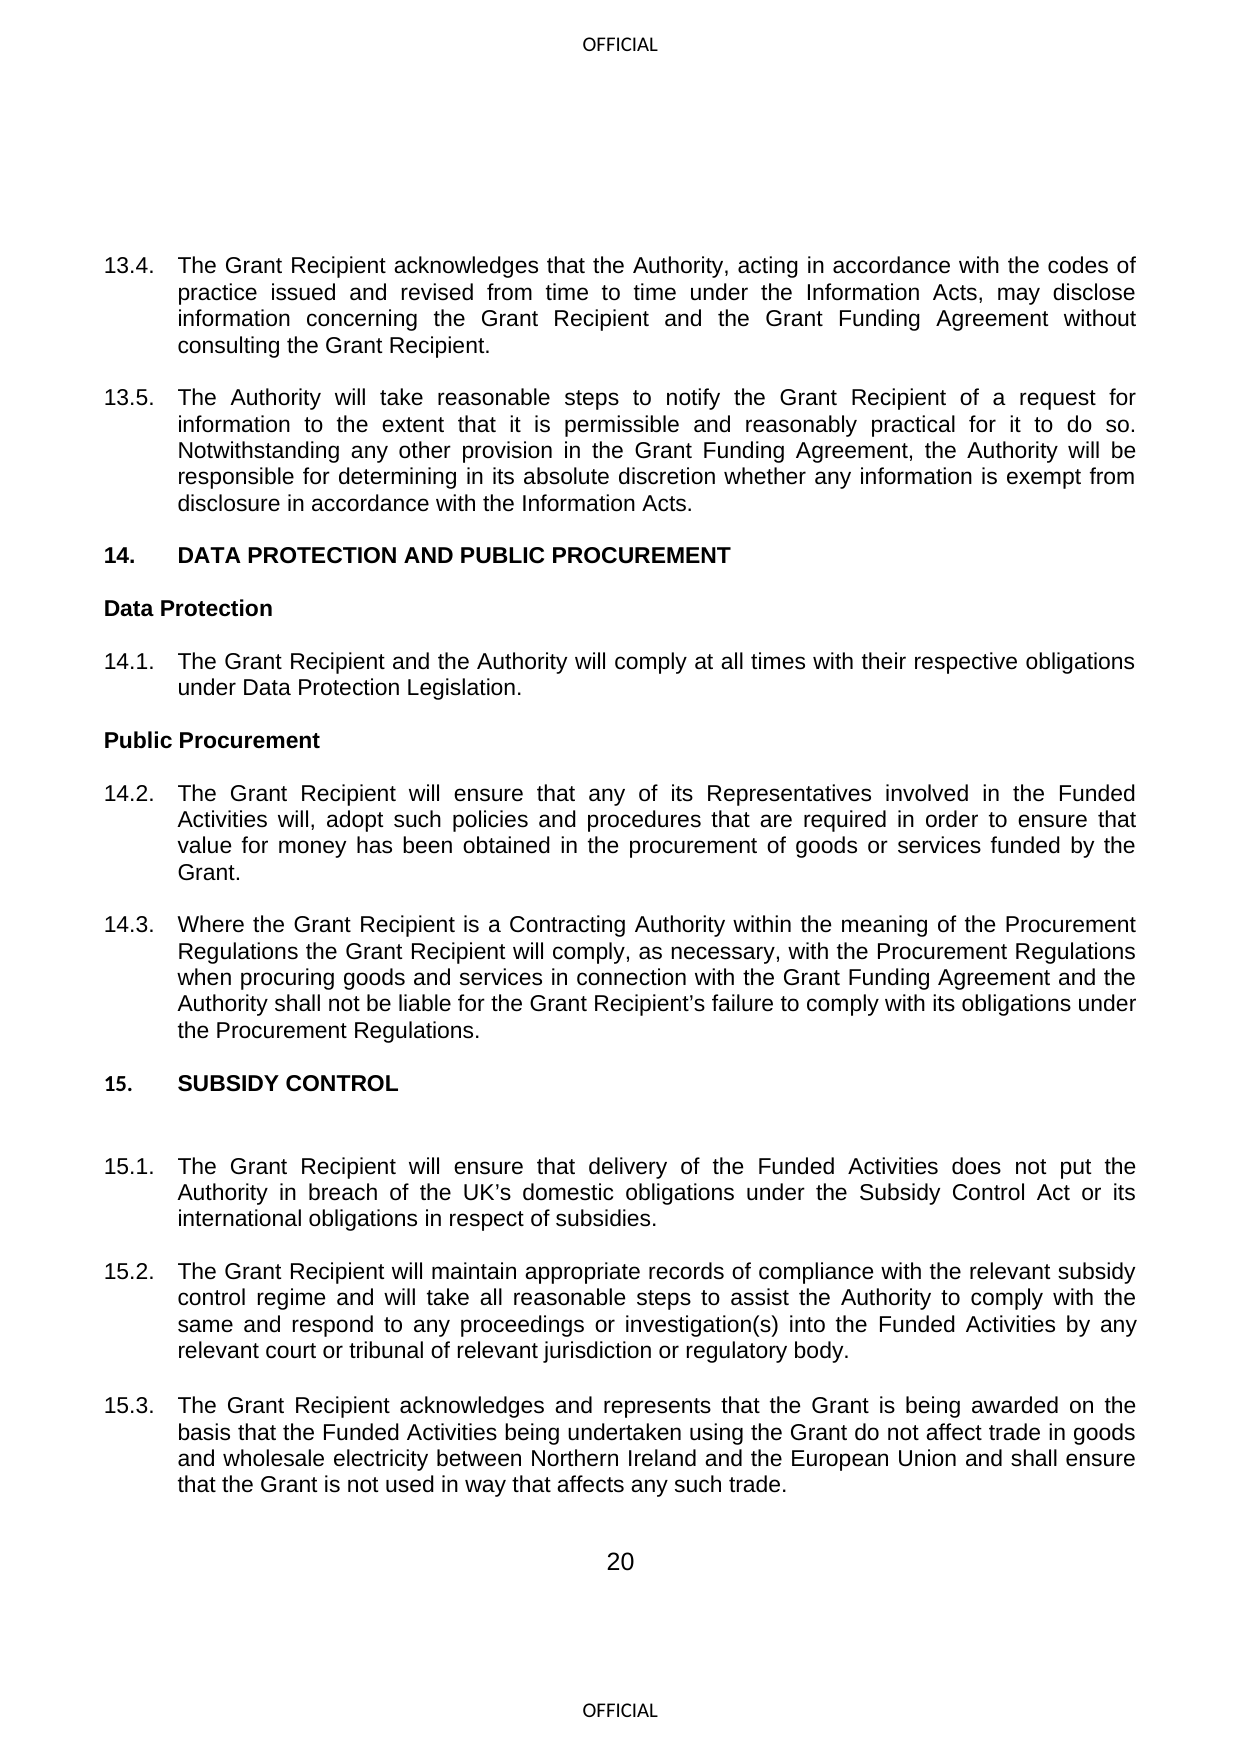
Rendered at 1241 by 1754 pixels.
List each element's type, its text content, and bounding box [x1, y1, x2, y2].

subtitle SubsidY CONTROL [103, 1069, 1137, 1097]
list The Grant Recipient acknowledges that the Authority, acting in accordance with the codes of practice issued and revised from time to time under the Information Acts, may disclose information concerning the Grant Recipient and the Grant Funding Agreement without consulting the Grant Recipient. [103, 252, 1137, 358]
list The Grant Recipient will maintain appropriate records of compliance with the relevant subsidy control regime and will take all reasonable steps to assist the Authority to comply with the same and respond to any proceedings or investigation(s) into the Funded Activities by any relevant court or tribunal of relevant jurisdiction or regulatory body. [103, 1258, 1137, 1363]
list The Grant Recipient will ensure that any of its Representatives involved in the Funded Activities will, adopt such policies and procedures that are required in order to ensure that value for money has been obtained in the procurement of goods or services funded by the Grant. [103, 779, 1137, 885]
list The Authority will take reasonable steps to notify the Grant Recipient of a request for information to the extent that it is permissible and reasonably practical for it to do so. Notwithstanding any other provision in the Grant Funding Agreement, the Authority will be responsible for determining in its absolute discretion whether any information is exempt from disclosure in accordance with the Information Acts. [103, 384, 1137, 516]
text Data Protection [103, 595, 1137, 621]
list The Grant Recipient and the Authority will comply at all times with their respective obligations under Data Protection Legislation. [103, 648, 1137, 701]
subtitle DATA PROTECTION AND PUBLIC PROCUREMENT [103, 542, 1137, 569]
list The Grant Recipient will ensure that delivery of the Funded Activities does not put the Authority in breach of the UK’s domestic obligations under the Subsidy Control Act or its international obligations in respect of subsidies. [103, 1153, 1137, 1232]
list Where the Grant Recipient is a Contracting Authority within the meaning of the Procurement Regulations the Grant Recipient will comply, as necessary, with the Procurement Regulations when procuring goods and services in connection with the Grant Funding Agreement and the Authority shall not be liable for the Grant Recipient’s failure to comply with its obligations under the Procurement Regulations. [103, 911, 1137, 1043]
list The Grant Recipient acknowledges and represents that the Grant is being awarded on the basis that the Funded Activities being undertaken using the Grant do not affect trade in goods and wholesale electricity between Northern Ireland and the European Union and shall ensure that the Grant is not used in way that affects any such trade. [103, 1392, 1137, 1498]
text Public Procurement [103, 727, 1137, 753]
